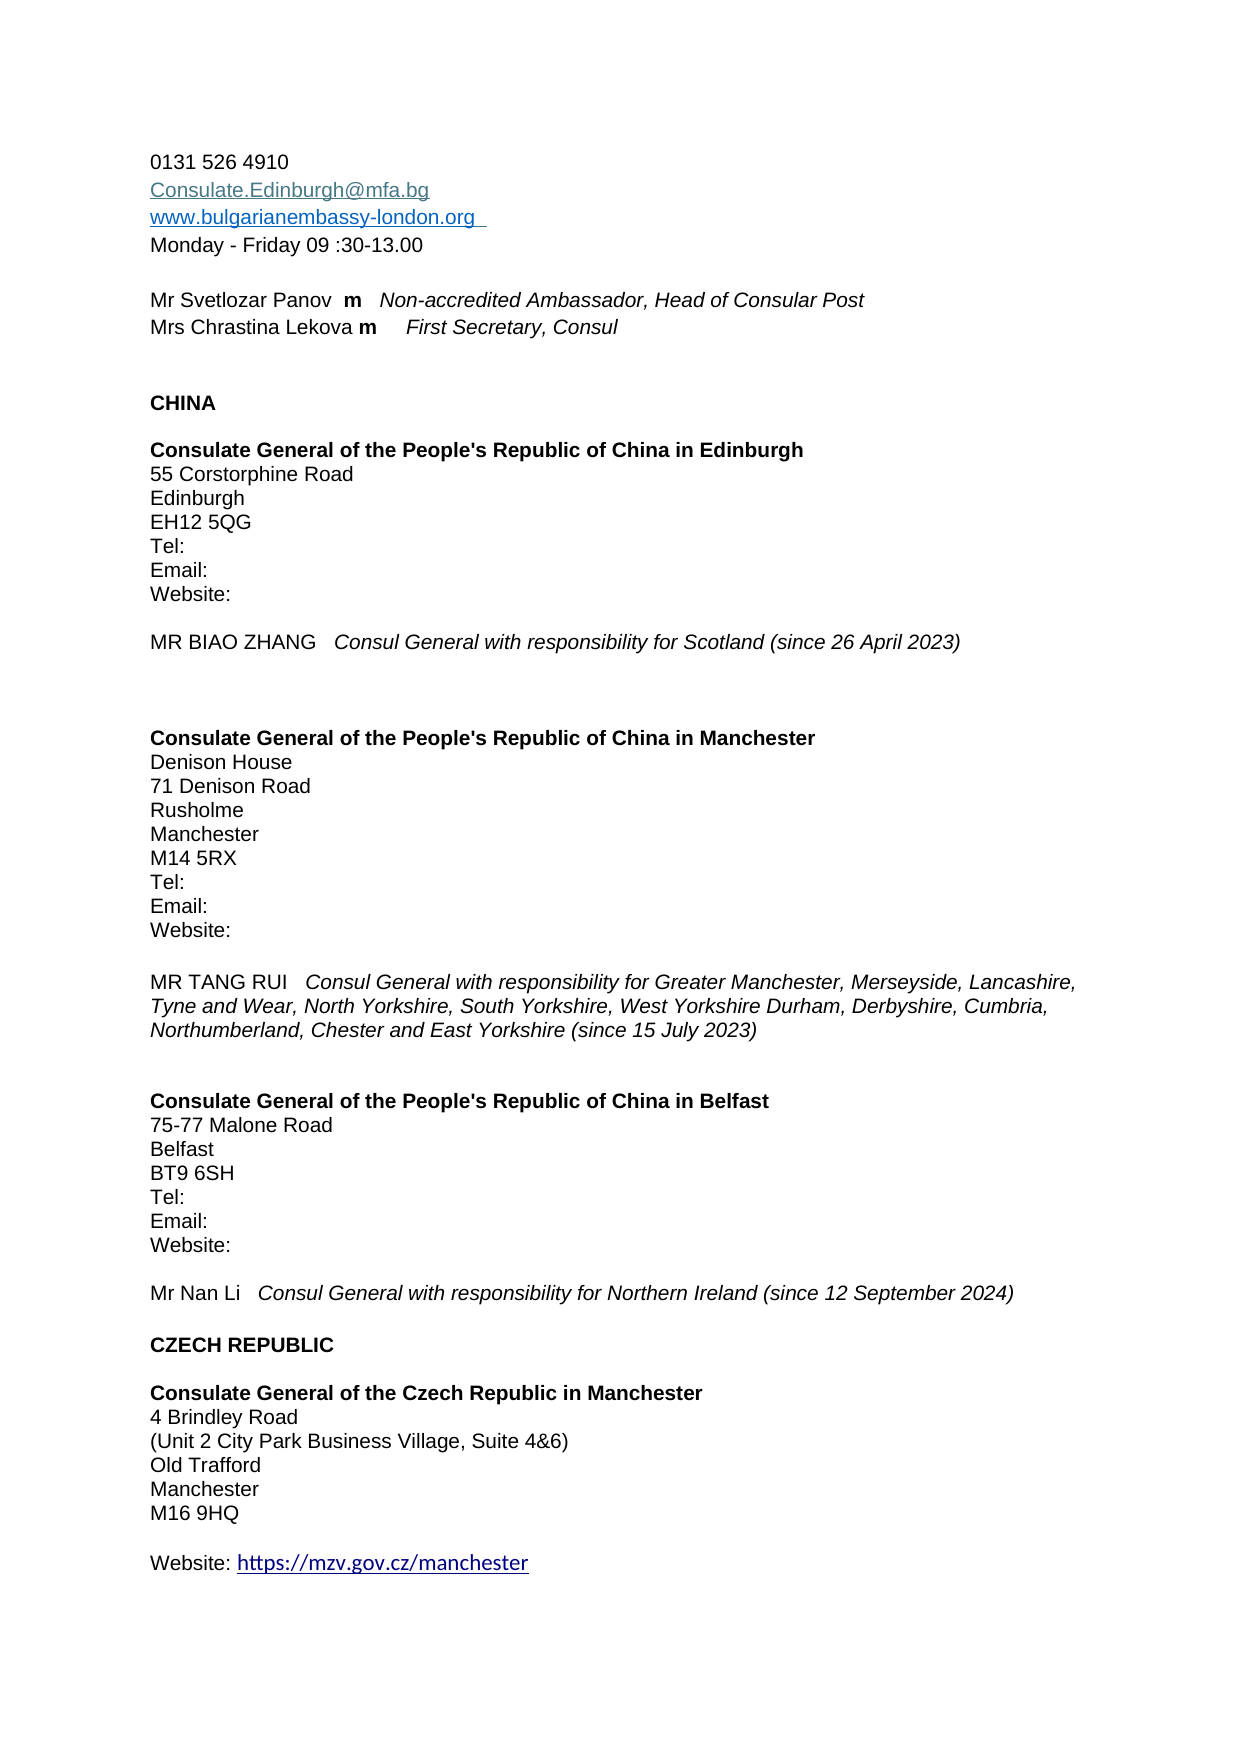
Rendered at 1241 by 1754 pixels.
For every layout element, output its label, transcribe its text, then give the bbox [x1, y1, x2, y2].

text www.bulgarianembassy-london.org [150, 205, 1090, 229]
text CZECH REPUBLIC [150, 1333, 1090, 1357]
text Mr Nan Li Consul General with responsibility for Northern Ireland (since 12 September 2024) [150, 1281, 1090, 1305]
text Consulate General of the People's Republic of China in Belfast [150, 1065, 1090, 1113]
text BT9 6SH [150, 1161, 1090, 1185]
text Email: [150, 558, 1090, 582]
text EH12 5QG [150, 510, 1090, 534]
text Mrs Chrastina Lekova m First Secretary, Consul [150, 315, 1090, 339]
text (Unit 2 City Park Business Village, Suite 4&6) [150, 1429, 1090, 1453]
text Consulate.Edinburgh@mfa.bg [150, 177, 1090, 201]
text Tel: [150, 534, 1090, 558]
text Manchester [150, 1477, 1090, 1501]
text Tel: Email: Website: [150, 1185, 1090, 1257]
text Mr Svetlozar Panov m Non-accredited Ambassador, Head of Consular Post [150, 287, 1090, 311]
text Denison House 71 Denison Road Rusholme Manchester M14 5RX Tel: Email: Website: [150, 750, 1090, 941]
text Consulate General of the People's Republic of China in Manchester [150, 726, 1090, 750]
text Old Trafford [150, 1453, 1090, 1477]
text 75-77 Malone Road [150, 1113, 1090, 1137]
text Edinburgh [150, 486, 1090, 510]
text Website: https://mzv.gov.cz/manchester [150, 1548, 1090, 1577]
text MR TANG RUI Consul General with responsibility for Greater Manchester, Merseyside, Lancashire, Tyne and Wear, North Yorkshire, South Yorkshire, West Yorkshire Durham, Derbyshire, Cumbria, Northumberland, Chester and East Yorkshire (since 15 July 2023) [150, 941, 1090, 1041]
text Monday - Friday 09 :30-13.00 [150, 232, 1090, 256]
text Belfast [150, 1137, 1090, 1161]
text Consulate General of the Czech Republic in Manchester [150, 1381, 1090, 1405]
text 0131 526 4910 [150, 150, 1090, 174]
text Consulate General of the People's Republic of China in Edinburgh 55 Corstorphine Road [150, 438, 1090, 486]
text M16 9HQ [150, 1501, 1090, 1524]
text MR BIAO ZHANG Consul General with responsibility for Scotland (since 26 April 2023) [150, 630, 1090, 654]
text Website: [150, 582, 1090, 606]
text 4 Brindley Road [150, 1405, 1090, 1429]
text CHINA [150, 366, 1090, 414]
